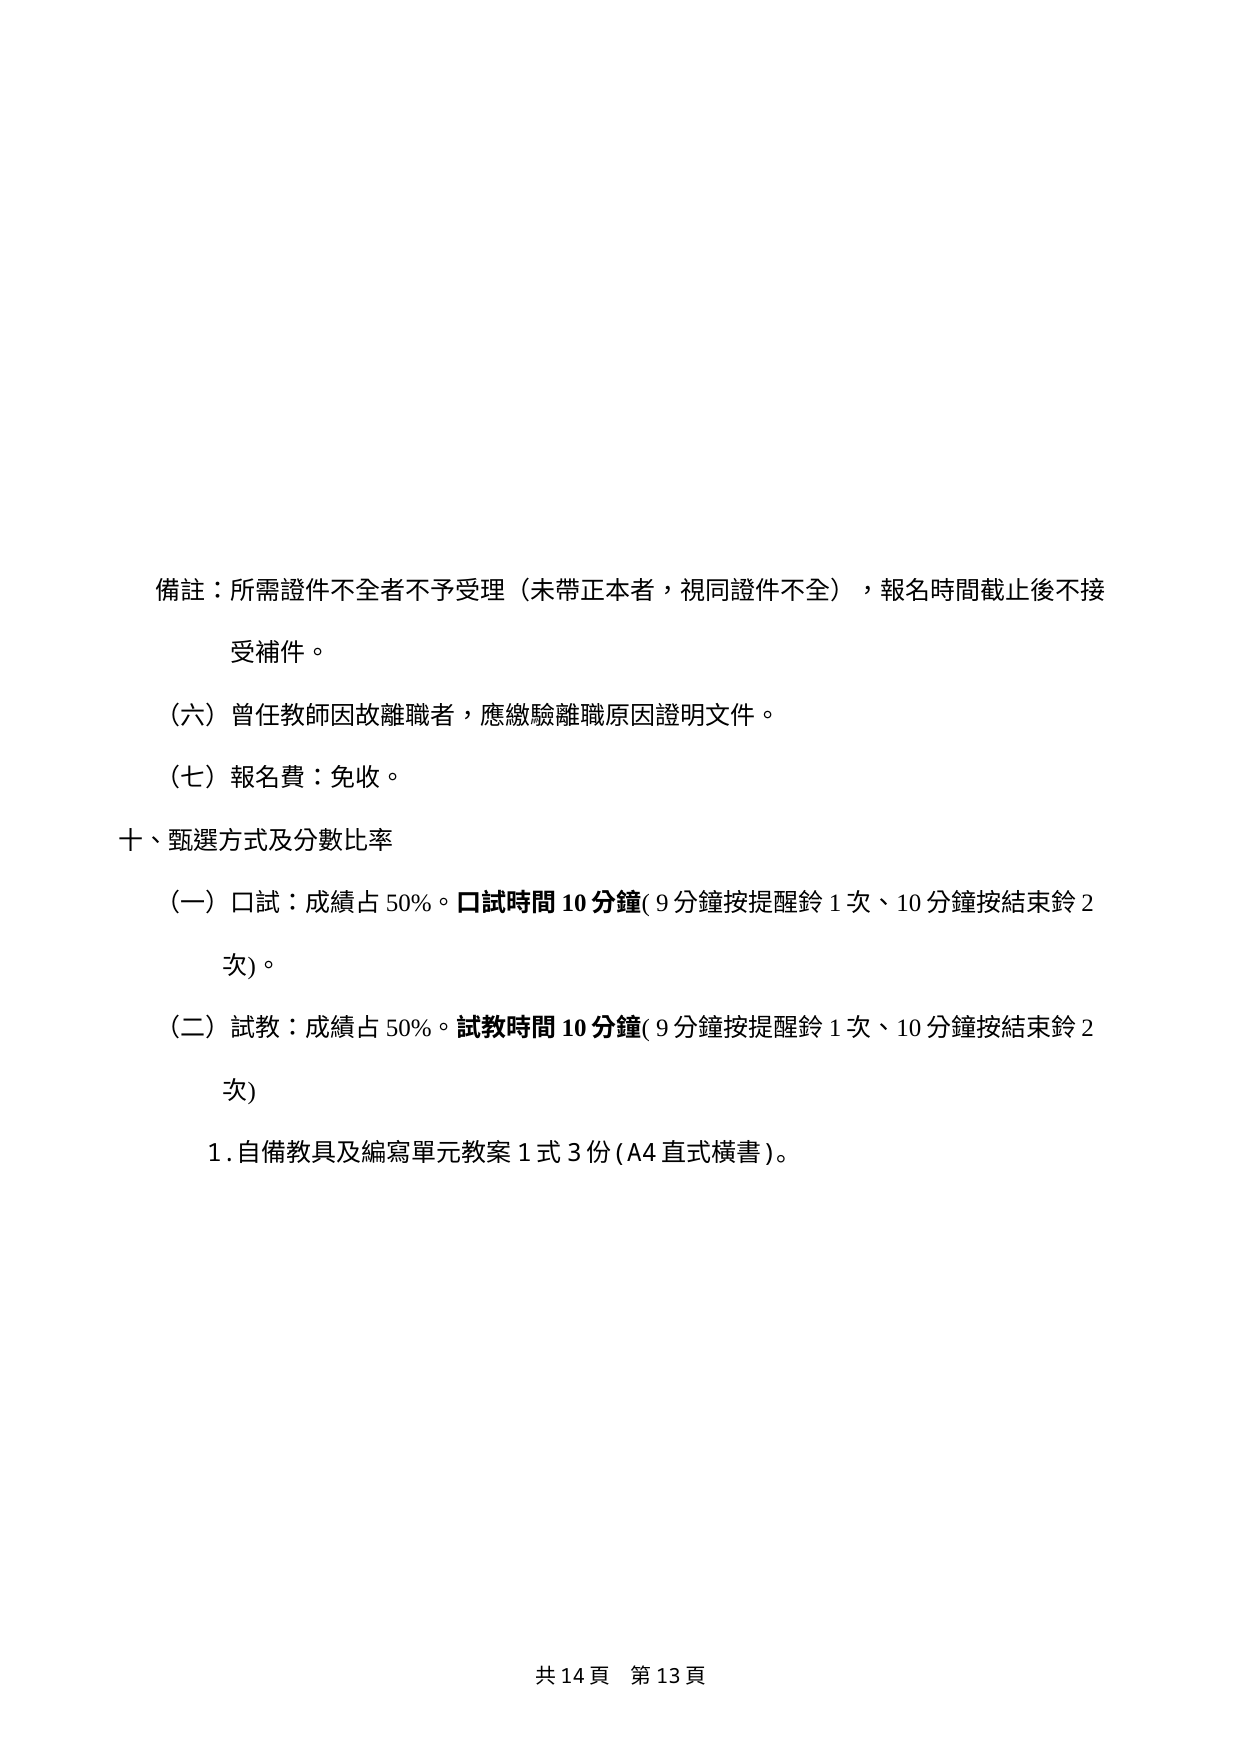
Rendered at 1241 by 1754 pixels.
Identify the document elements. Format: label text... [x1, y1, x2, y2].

text （七）報名費：免收。 [156, 734, 1122, 797]
text （六）曾任教師因故離職者，應繳驗離職原因證明文件。 [156, 672, 1122, 734]
text 十、甄選方式及分數比率 [118, 797, 1122, 859]
text 備註：所需證件不全者不予受理（未帶正本者，視同證件不全），報名時間截止後不接受補件。 [156, 547, 1122, 672]
text 1.自備教具及編寫單元教案1式3份(A4直式橫書)。 [207, 1109, 1122, 1172]
text （一）口試：成績占50%。口試時間10分鐘( 9分鐘按提醒鈴1次、10分鐘按結束鈴2次)。 [156, 859, 1122, 984]
text （二）試教：成績占50%。試教時間10分鐘( 9分鐘按提醒鈴1次、10分鐘按結束鈴2次) [156, 984, 1122, 1109]
